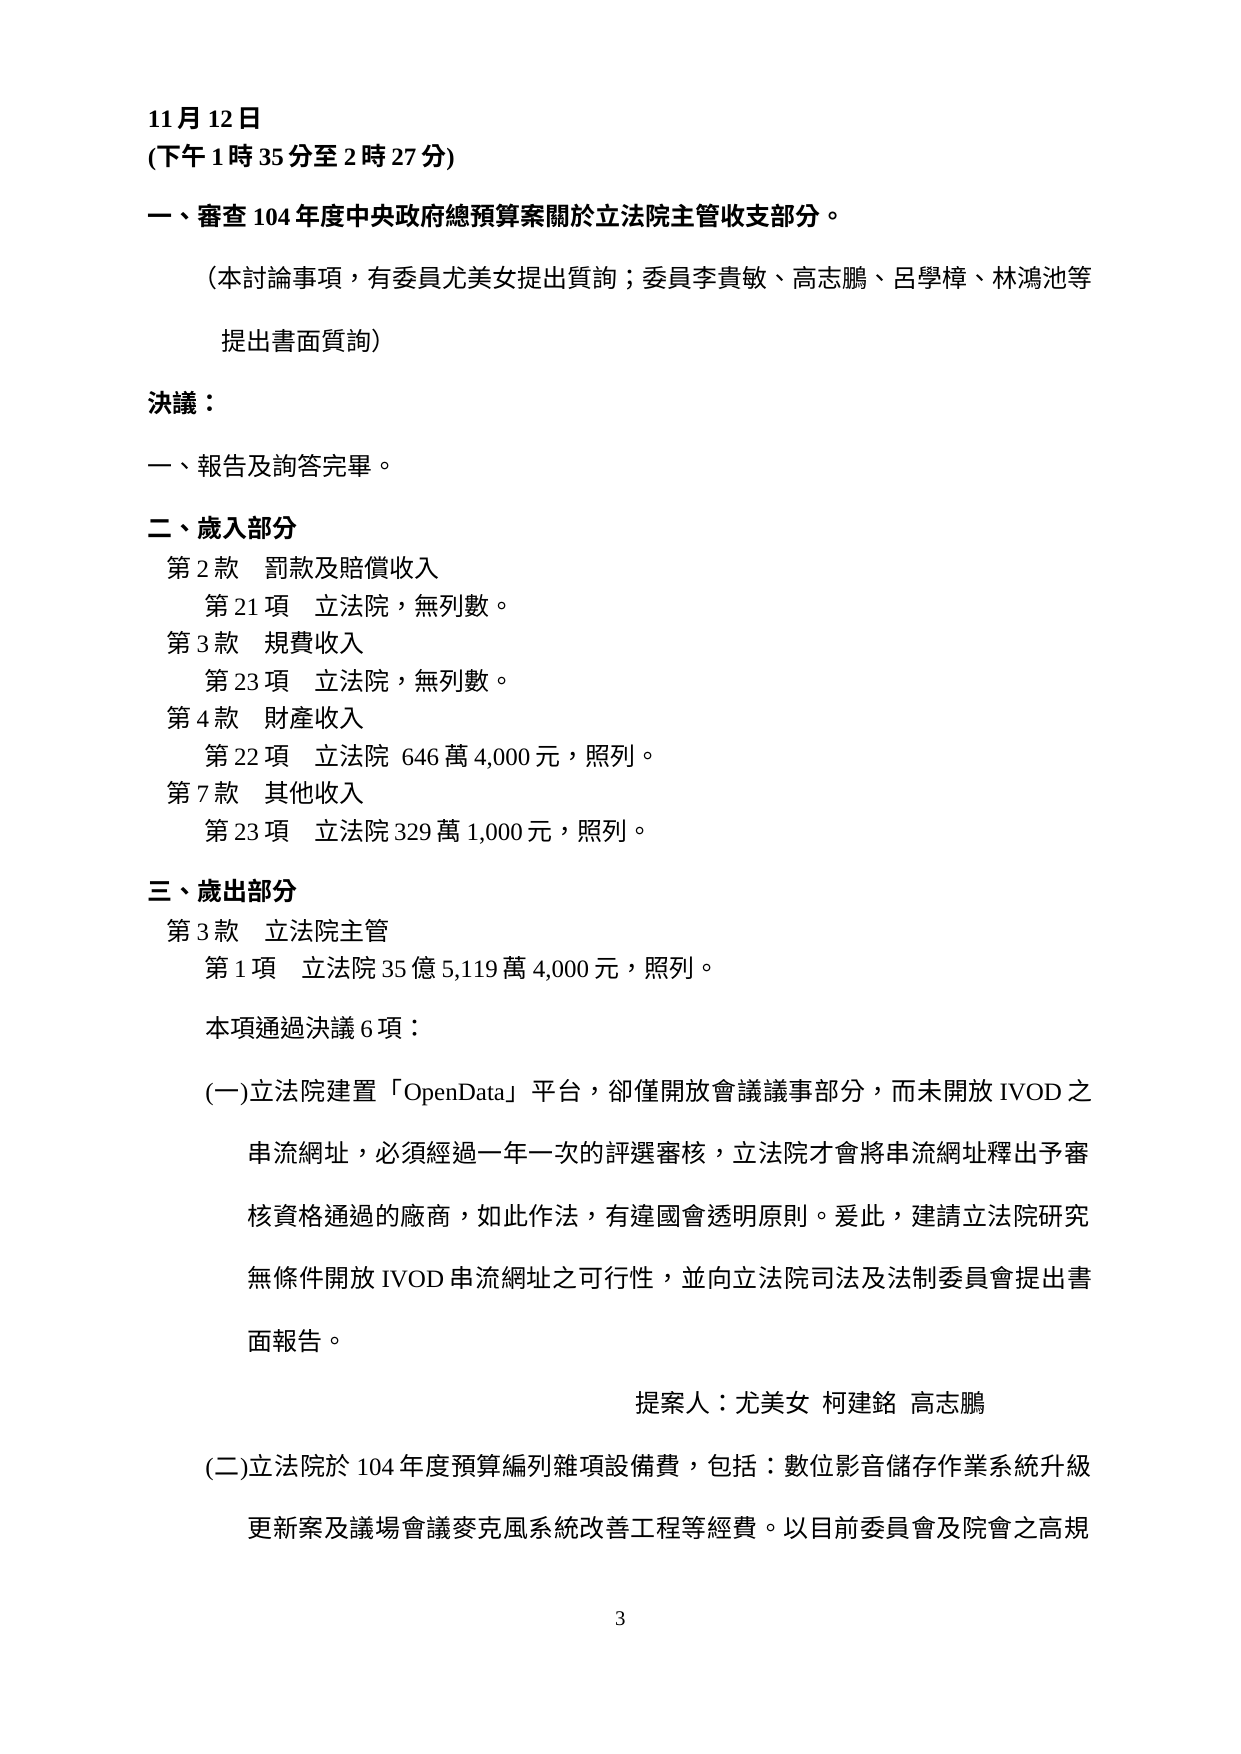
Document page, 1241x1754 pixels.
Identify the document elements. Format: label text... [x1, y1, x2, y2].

text 第23項 立法院，無列數。 [204, 660, 1067, 697]
text 第2款 罰款及賠償收入 [166, 547, 1092, 585]
text 第3款 立法院主管 [166, 910, 1092, 947]
text 第22項 立法院 646萬4,000元，照列。 [204, 735, 1067, 772]
text (下午1時35分至2時27分) [148, 135, 1092, 172]
text 一、報告及詢答完畢。 [148, 422, 1092, 485]
text （本討論事項，有委員尤美女提出質詢；委員李貴敏、高志鵬、呂學樟、林鴻池等提出書面質詢） [192, 235, 1092, 360]
text 本項通過決議6項： [148, 985, 1092, 1047]
text 三、歲出部分 [148, 847, 1092, 910]
text 第1項 立法院35億5,119萬4,000元，照列。 [204, 947, 1068, 985]
text 第21項 立法院，無列數。 [204, 585, 1067, 622]
text 決議： [148, 360, 1092, 422]
text 第4款 財產收入 [166, 697, 1092, 735]
text 11月12日 [148, 97, 1092, 135]
text 第23項 立法院329萬1,000元，照列。 [204, 810, 1067, 847]
text 二、歲入部分 [148, 485, 1092, 547]
text 一、審查104年度中央政府總預算案關於立法院主管收支部分。 [148, 172, 1092, 235]
text (一)立法院建置「OpenData」平台，卻僅開放會議議事部分，而未開放IVOD之串流網址，必須經過一年一次的評選審核，立法院才會將串流網址釋出予審核資格通過的廠商，如此作法，有違國會透明原則。爰此，建請立法院研究無條件開放IVOD串流網址之可行性，並向立法院司法及法制委員會提出書面報告。 [205, 1047, 1092, 1360]
text 第7款 其他收入 [166, 772, 1092, 810]
text 提案人：尤美女 柯建銘 高志鵬 [177, 1360, 1092, 1422]
text 第3款 規費收入 [166, 622, 1092, 660]
text (二)立法院於104年度預算編列雜項設備費，包括：數位影音儲存作業系統升級更新案及議場會議麥克風系統改善工程等經費。以目前委員會及院會之高規 [205, 1422, 1092, 1547]
